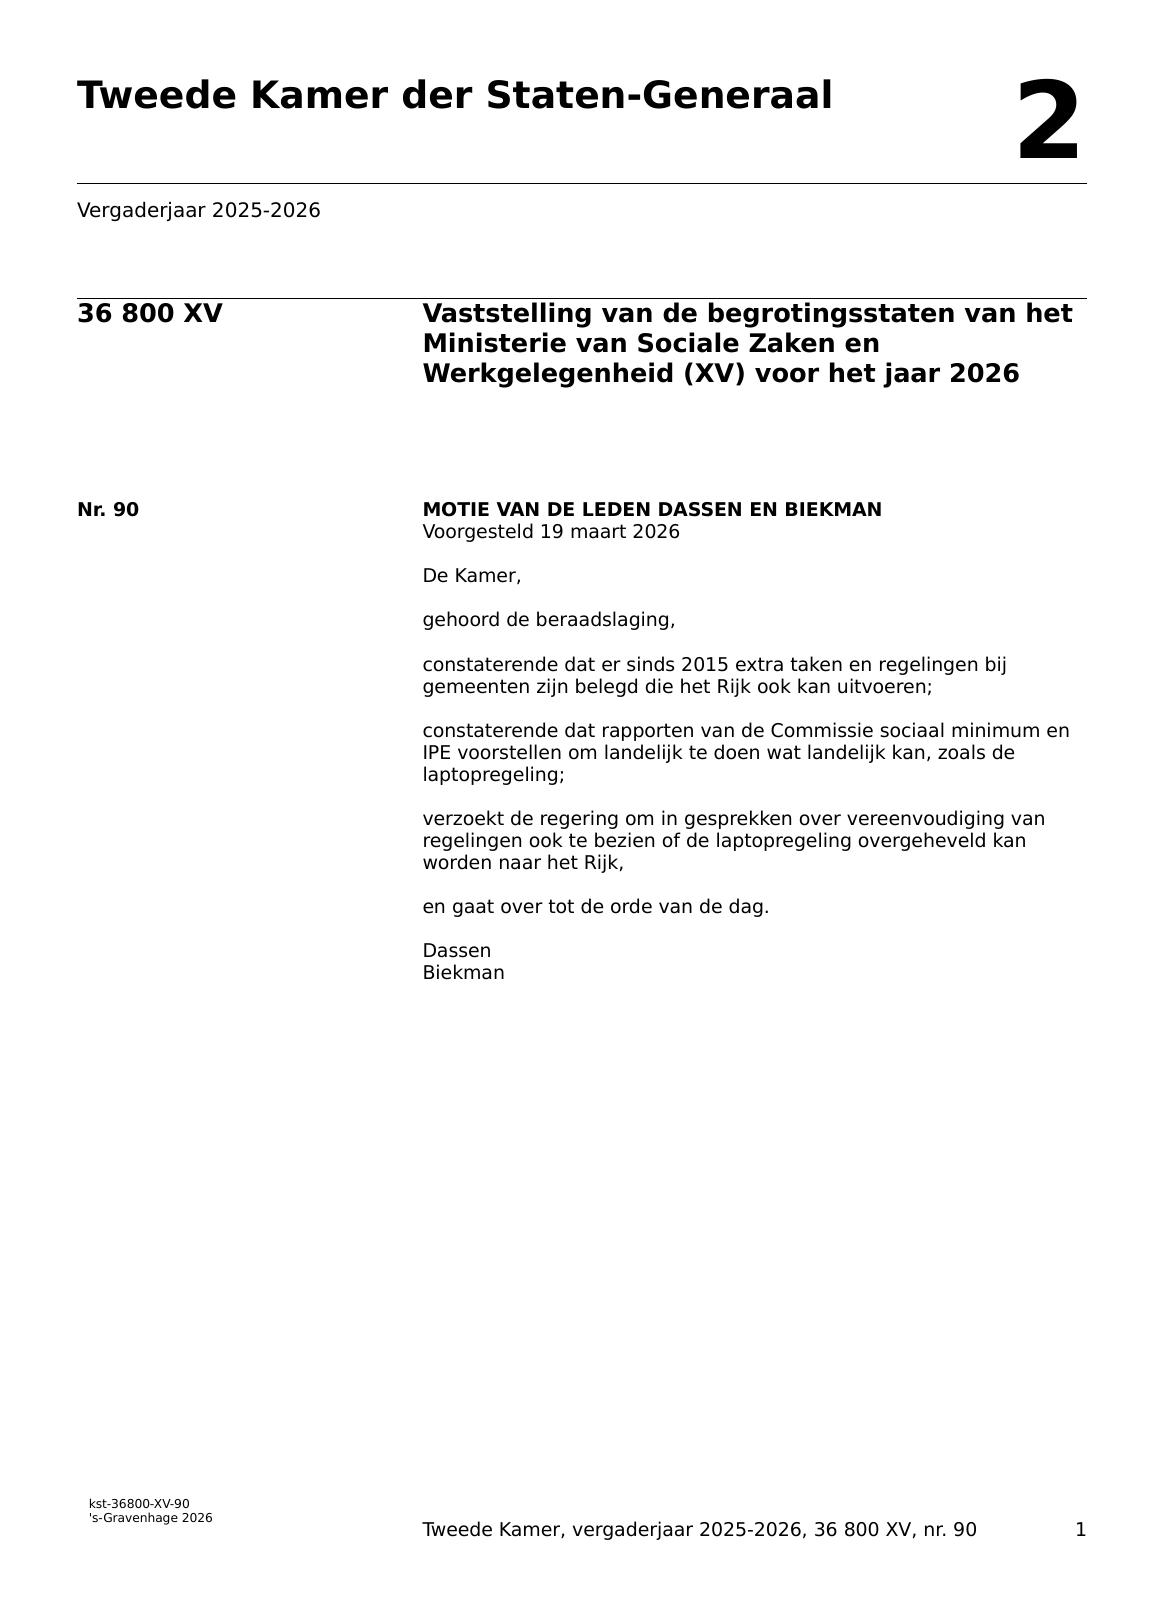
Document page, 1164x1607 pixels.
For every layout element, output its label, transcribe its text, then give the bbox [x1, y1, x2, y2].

text Voorgesteld 19 maart 2026 [422, 521, 1087, 543]
text gehoord de beraadslaging, [422, 609, 1087, 631]
text De Kamer, [422, 565, 1087, 587]
text kst-36800-XV-90 [88, 1497, 323, 1511]
text verzoekt de regering om in gesprekken over vereenvoudiging van regelingen ook te bezien of de laptopregeling overgeheveld kan worden naar het Rijk, [422, 808, 1087, 874]
table_header Tweede Kamer der Staten-Generaal [77, 59, 886, 183]
text Dassen [422, 940, 1087, 962]
subtitle 36 800 XV Vaststelling van de begrotingsstaten van het Ministerie van Sociale Zaken en Werkgelegenheid (XV) voor het jaar 2026 [77, 299, 1087, 388]
subtitle Nr. 90 MOTIE VAN DE LEDEN DASSEN EN BIEKMAN [77, 499, 1087, 521]
table_header 2 [886, 59, 1087, 183]
text 's-Gravenhage 2026 [88, 1511, 323, 1525]
text constaterende dat rapporten van de Commissie sociaal minimum en IPE voorstellen om landelijk te doen wat landelijk kan, zoals de laptopregeling; [422, 720, 1087, 786]
text Biekman [422, 962, 1087, 984]
table_cell Vergaderjaar 2025-2026 [77, 184, 1087, 298]
text en gaat over tot de orde van de dag. [422, 896, 1087, 918]
text constaterende dat er sinds 2015 extra taken en regelingen bij gemeenten zijn belegd die het Rijk ook kan uitvoeren; [422, 653, 1087, 697]
